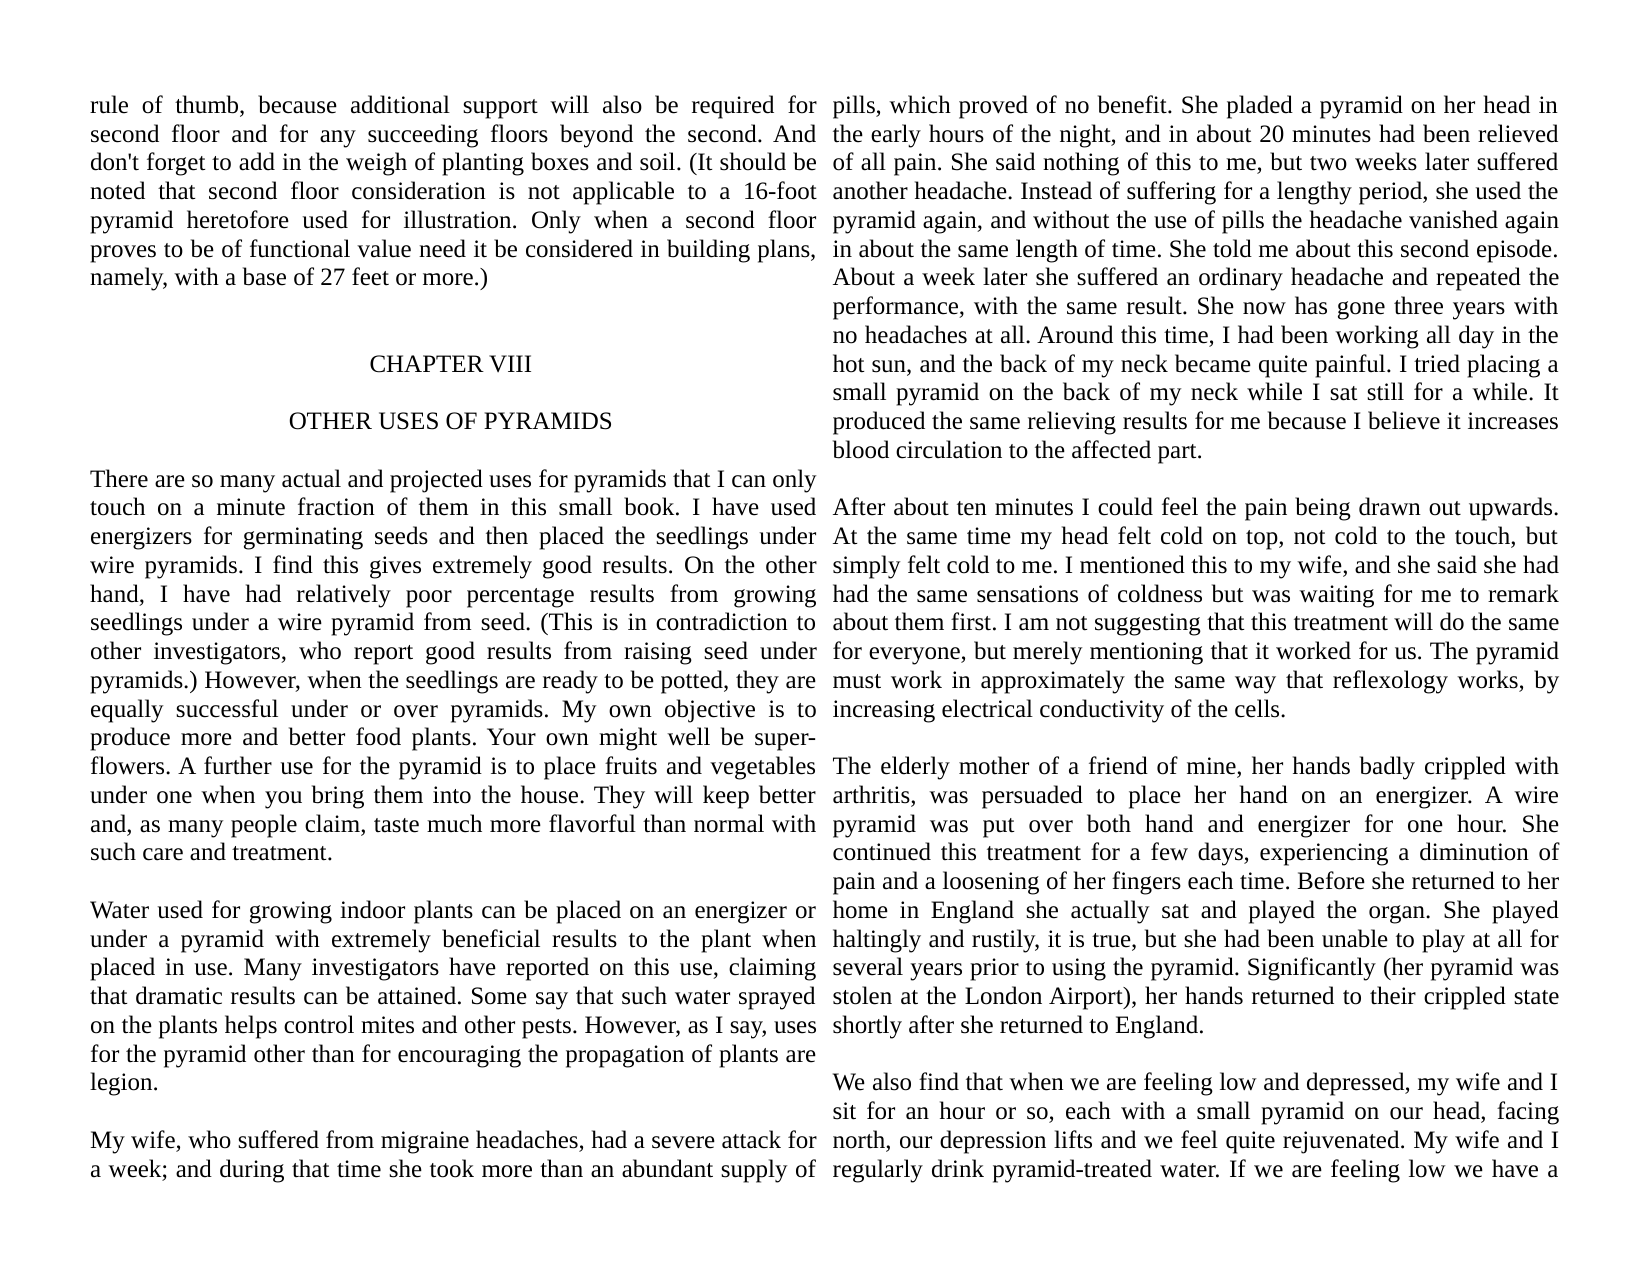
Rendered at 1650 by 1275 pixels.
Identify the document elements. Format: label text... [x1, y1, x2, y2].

text CHAPTER VIII [90, 349, 817, 377]
text rule of thumb, because additional support will also be required for second floor and for any succeeding floors beyond the second. And don't forget to add in the weigh of planting boxes and soil. (It should be noted that second floor consideration is not applicable to a 16-foot pyramid heretofore used for illustration. Only when a second floor proves to be of functional value need it be considered in building plans, namely, with a base of 27 feet or more.) [90, 90, 817, 291]
text Water used for growing indoor plants can be placed on an energizer or under a pyramid with extremely beneficial results to the plant when placed in use. Many investigators have reported on this use, claiming that dramatic results can be attained. Some say that such water sprayed on the plants helps control mites and other pests. However, as I say, uses for the pyramid other than for encouraging the propagation of plants are legion. [90, 895, 817, 1096]
text There are so many actual and projected uses for pyramids that I can only touch on a minute fraction of them in this small book. I have used energizers for germinating seeds and then placed the seedlings under wire pyramids. I find this gives extremely good results. On the other hand, I have had relatively poor percentage results from growing seedlings under a wire pyramid from seed. (This is in contradiction to other investigators, who report good results from raising seed under pyramids.) However, when the seedlings are ready to be potted, they are equally successful under or over pyramids. My own objective is to produce more and better food plants. Your own might well be super-flowers. A further use for the pyramid is to place fruits and vegetables under one when you bring them into the house. They will keep better and, as many people claim, taste much more flavorful than normal with such care and treatment. [90, 464, 817, 866]
text We also find that when we are feeling low and depressed, my wife and I sit for an hour or so, each with a small pyramid on our head, facing north, our depression lifts and we feel quite rejuvenated. My wife and I regularly drink pyramid-treated water. If we are feeling low we have a [832, 1067, 1560, 1182]
text pills, which proved of no benefit. She pladed a pyramid on her head in the early hours of the night, and in about 20 minutes had been relieved of all pain. She said nothing of this to me, but two weeks later suffered another headache. Instead of suffering for a lengthy period, she used the pyramid again, and without the use of pills the headache vanished again in about the same length of time. She told me about this second episode. About a week later she suffered an ordinary headache and repeated the performance, with the same result. She now has gone three years with no headaches at all. Around this time, I had been working all day in the hot sun, and the back of my neck became quite painful. I tried placing a small pyramid on the back of my neck while I sat still for a while. It produced the same relieving results for me because I believe it increases blood circulation to the affected part. [832, 90, 1560, 464]
text The elderly mother of a friend of mine, her hands badly crippled with arthritis, was persuaded to place her hand on an energizer. A wire pyramid was put over both hand and energizer for one hour. She continued this treatment for a few days, experiencing a diminution of pain and a loosening of her fingers each time. Before she returned to her home in England she actually sat and played the organ. She played haltingly and rustily, it is true, but she had been unable to play at all for several years prior to using the pyramid. Significantly (her pyramid was stolen at the London Airport), her hands returned to their crippled state shortly after she returned to England. [832, 751, 1560, 1039]
text After about ten minutes I could feel the pain being drawn out upwards. At the same time my head felt cold on top, not cold to the touch, but simply felt cold to me. I mentioned this to my wife, and she said she had had the same sensations of coldness but was waiting for me to remark about them first. I am not suggesting that this treatment will do the same for everyone, but merely mentioning that it worked for us. The pyramid must work in approximately the same way that reflexology works, by increasing electrical conductivity of the cells. [832, 492, 1560, 722]
text OTHER USES OF PYRAMIDS [90, 406, 817, 435]
text My wife, who suffered from migraine headaches, had a severe attack for a week; and during that time she took more than an abundant supply of [90, 1125, 817, 1182]
